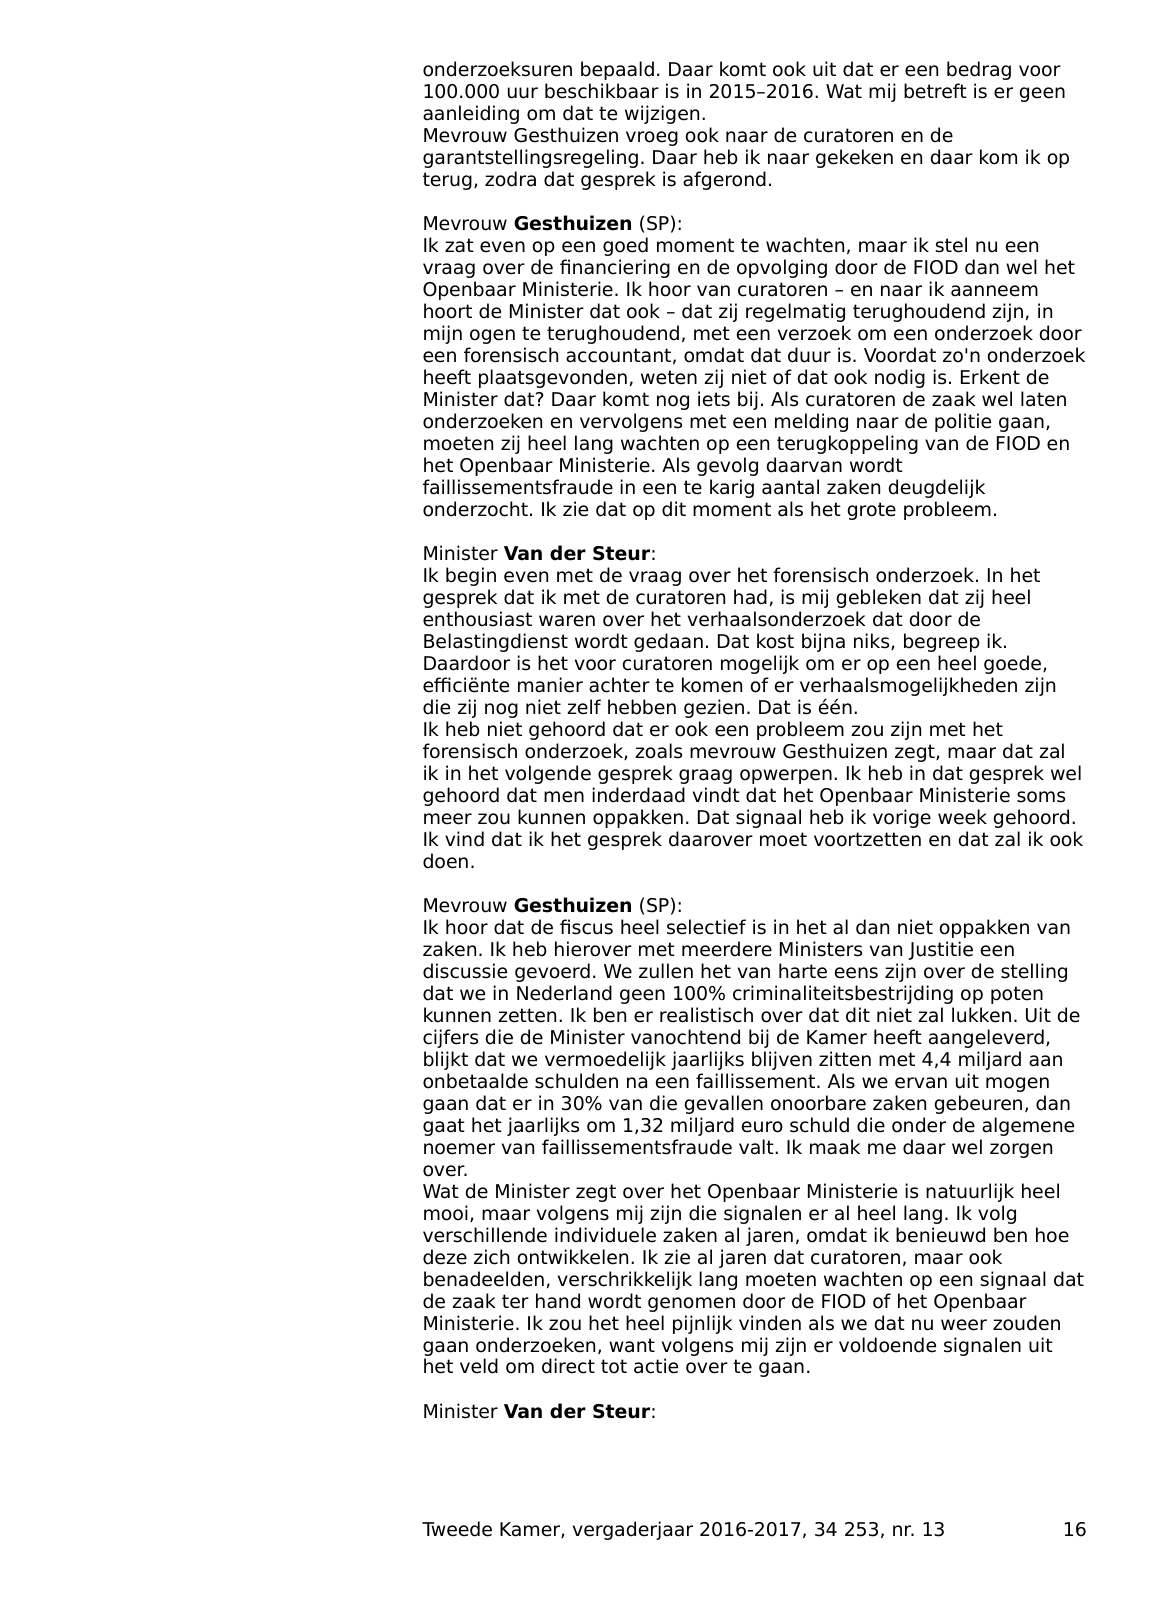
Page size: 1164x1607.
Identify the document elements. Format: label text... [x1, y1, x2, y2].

text Minister Van der Steur: [422, 543, 1087, 565]
text Ik zat even op een goed moment te wachten, maar ik stel nu een vraag over de financiering en de opvolging door de FIOD dan wel het Openbaar Ministerie. Ik hoor van curatoren – en naar ik aanneem hoort de Minister dat ook – dat zij regelmatig terughoudend zijn, in mijn ogen te terughoudend, met een verzoek om een onderzoek door een forensisch accountant, omdat dat duur is. Voordat zo'n onderzoek heeft plaatsgevonden, weten zij niet of dat ook nodig is. Erkent de Minister dat? Daar komt nog iets bij. Als curatoren de zaak wel laten onderzoeken en vervolgens met een melding naar de politie gaan, moeten zij heel lang wachten op een terugkoppeling van de FIOD en het Openbaar Ministerie. Als gevolg daarvan wordt faillissementsfraude in een te karig aantal zaken deugdelijk onderzocht. Ik zie dat op dit moment als het grote probleem. [422, 235, 1087, 521]
text Mevrouw Gesthuizen (SP): [422, 213, 1087, 235]
text onderzoeksuren bepaald. Daar komt ook uit dat er een bedrag voor 100.000 uur beschikbaar is in 2015–2016. Wat mij betreft is er geen aanleiding om dat te wijzigen. [422, 59, 1087, 125]
text Ik begin even met de vraag over het forensisch onderzoek. In het gesprek dat ik met de curatoren had, is mij gebleken dat zij heel enthousiast waren over het verhaalsonderzoek dat door de Belastingdienst wordt gedaan. Dat kost bijna niks, begreep ik. Daardoor is het voor curatoren mogelijk om er op een heel goede, efficiënte manier achter te komen of er verhaalsmogelijkheden zijn die zij nog niet zelf hebben gezien. Dat is één. [422, 565, 1087, 719]
text Minister Van der Steur: [422, 1401, 1087, 1423]
text Ik hoor dat de fiscus heel selectief is in het al dan niet oppakken van zaken. Ik heb hierover met meerdere Ministers van Justitie een discussie gevoerd. We zullen het van harte eens zijn over de stelling dat we in Nederland geen 100% criminaliteitsbestrijding op poten kunnen zetten. Ik ben er realistisch over dat dit niet zal lukken. Uit de cijfers die de Minister vanochtend bij de Kamer heeft aangeleverd, blijkt dat we vermoedelijk jaarlijks blijven zitten met 4,4 miljard aan onbetaalde schulden na een faillissement. Als we ervan uit mogen gaan dat er in 30% van die gevallen onoorbare zaken gebeuren, dan gaat het jaarlijks om 1,32 miljard euro schuld die onder de algemene noemer van faillissementsfraude valt. Ik maak me daar wel zorgen over. [422, 917, 1087, 1181]
text Mevrouw Gesthuizen (SP): [422, 895, 1087, 917]
text Wat de Minister zegt over het Openbaar Ministerie is natuurlijk heel mooi, maar volgens mij zijn die signalen er al heel lang. Ik volg verschillende individuele zaken al jaren, omdat ik benieuwd ben hoe deze zich ontwikkelen. Ik zie al jaren dat curatoren, maar ook benadeelden, verschrikkelijk lang moeten wachten op een signaal dat de zaak ter hand wordt genomen door de FIOD of het Openbaar Ministerie. Ik zou het heel pijnlijk vinden als we dat nu weer zouden gaan onderzoeken, want volgens mij zijn er voldoende signalen uit het veld om direct tot actie over te gaan. [422, 1181, 1087, 1378]
text Mevrouw Gesthuizen vroeg ook naar de curatoren en de garantstellingsregeling. Daar heb ik naar gekeken en daar kom ik op terug, zodra dat gesprek is afgerond. [422, 125, 1087, 191]
text Ik heb niet gehoord dat er ook een probleem zou zijn met het forensisch onderzoek, zoals mevrouw Gesthuizen zegt, maar dat zal ik in het volgende gesprek graag opwerpen. Ik heb in dat gesprek wel gehoord dat men inderdaad vindt dat het Openbaar Ministerie soms meer zou kunnen oppakken. Dat signaal heb ik vorige week gehoord. Ik vind dat ik het gesprek daarover moet voortzetten en dat zal ik ook doen. [422, 719, 1087, 873]
